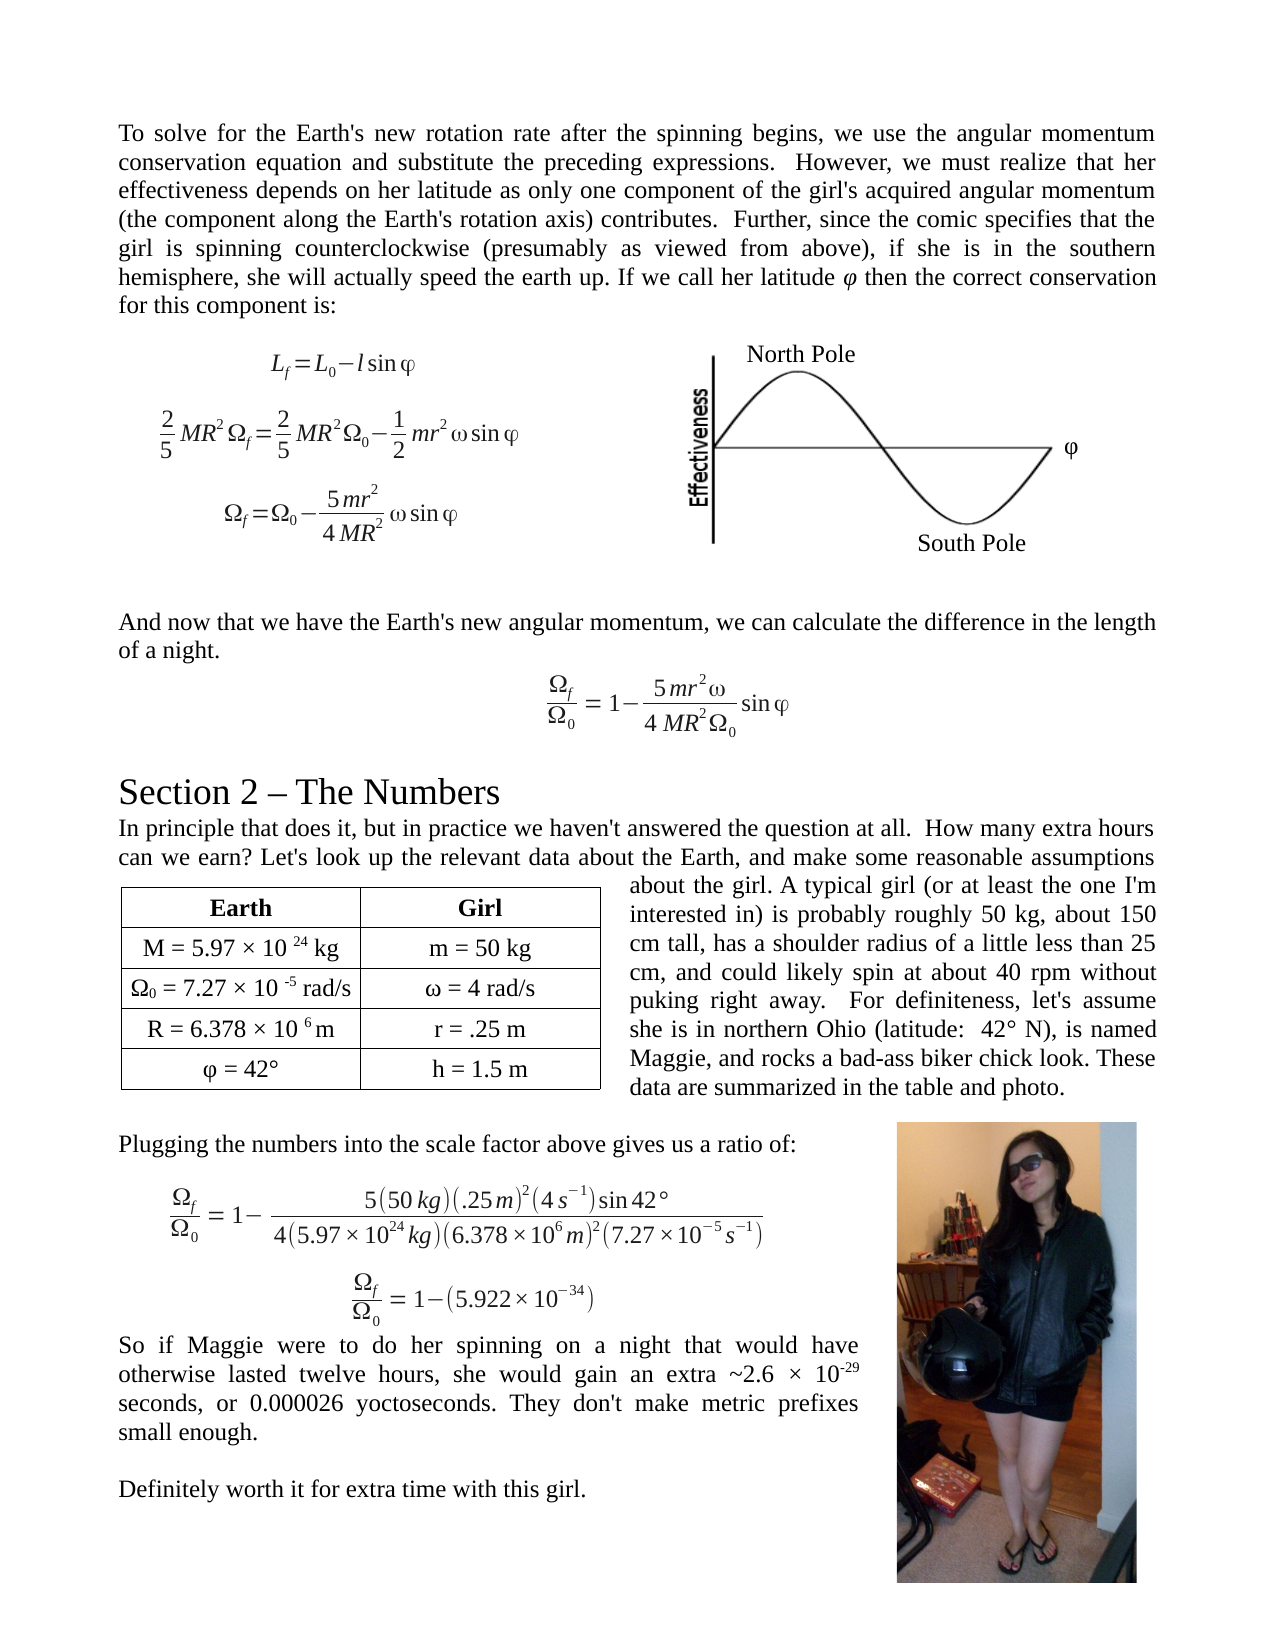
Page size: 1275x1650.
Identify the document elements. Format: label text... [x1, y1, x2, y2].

text To solve for the Earth's new rotation rate after the spinning begins, we use the angular momentum conservation equation and substitute the preceding expressions. However, we must realize that her effectiveness depends on her latitude as only one component of the girl's acquired angular momentum (the component along the Earth's rotation axis) contributes. Further, since the comic specifies that the girl is spinning counterclockwise (presumably as viewed from above), if she is in the southern hemisphere, she will actually speed the earth up. If we call her latitude φ then the correct conservation for this component is: [118, 118, 1157, 319]
table_cell r = .25 m [361, 1009, 600, 1048]
text Definitely worth it for extra time with this girl. [118, 1474, 896, 1503]
table_cell m = 50 kg [361, 928, 600, 967]
table_cell Ω0 = 7.27 × 10 -5 rad/s [122, 969, 360, 1008]
table_cell M = 5.97 × 10 24 kg [122, 928, 360, 967]
text Section 2 – The Numbers [118, 770, 1157, 813]
table_header Girl [361, 888, 600, 927]
text In principle that does it, but in practice we haven't answered the question at all. How many extra hours can we earn? Let's look up the relevant data about the Earth, and make some reasonable assumptions about the girl. A typical girl (or at least the one I'm interested in) is probably roughly 50 kg, about 150 cm tall, has a shoulder radius of a little less than 25 cm, and could likely spin at about 40 rpm without puking right away. For definiteness, let's assume she is in northern Ohio (latitude: 42° N), is named Maggie, and rocks a bad-ass biker chick look. These data are summarized in the table and photo. [118, 813, 1157, 1117]
picture [684, 345, 1053, 550]
picture [967, 541, 972, 550]
picture [896, 1122, 1137, 1583]
table_cell ω = 4 rad/s [361, 969, 600, 1008]
table_cell φ = 42° [122, 1049, 360, 1088]
text And now that we have the Earth's new angular momentum, we can calculate the difference in the length of a night. [118, 607, 1157, 664]
text So if Maggie were to do her spinning on a night that would have otherwise lasted twelve hours, she would gain an extra ~2.6 × 10-29 seconds, or 0.000026 yoctoseconds. They don't make metric prefixes small enough. [118, 1330, 896, 1445]
text Plugging the numbers into the scale factor above gives us a ratio of: [118, 1129, 896, 1158]
table_cell h = 1.5 m [361, 1049, 600, 1088]
table_header Earth [122, 888, 360, 927]
table_cell R = 6.378 × 10 6 m [122, 1009, 360, 1048]
